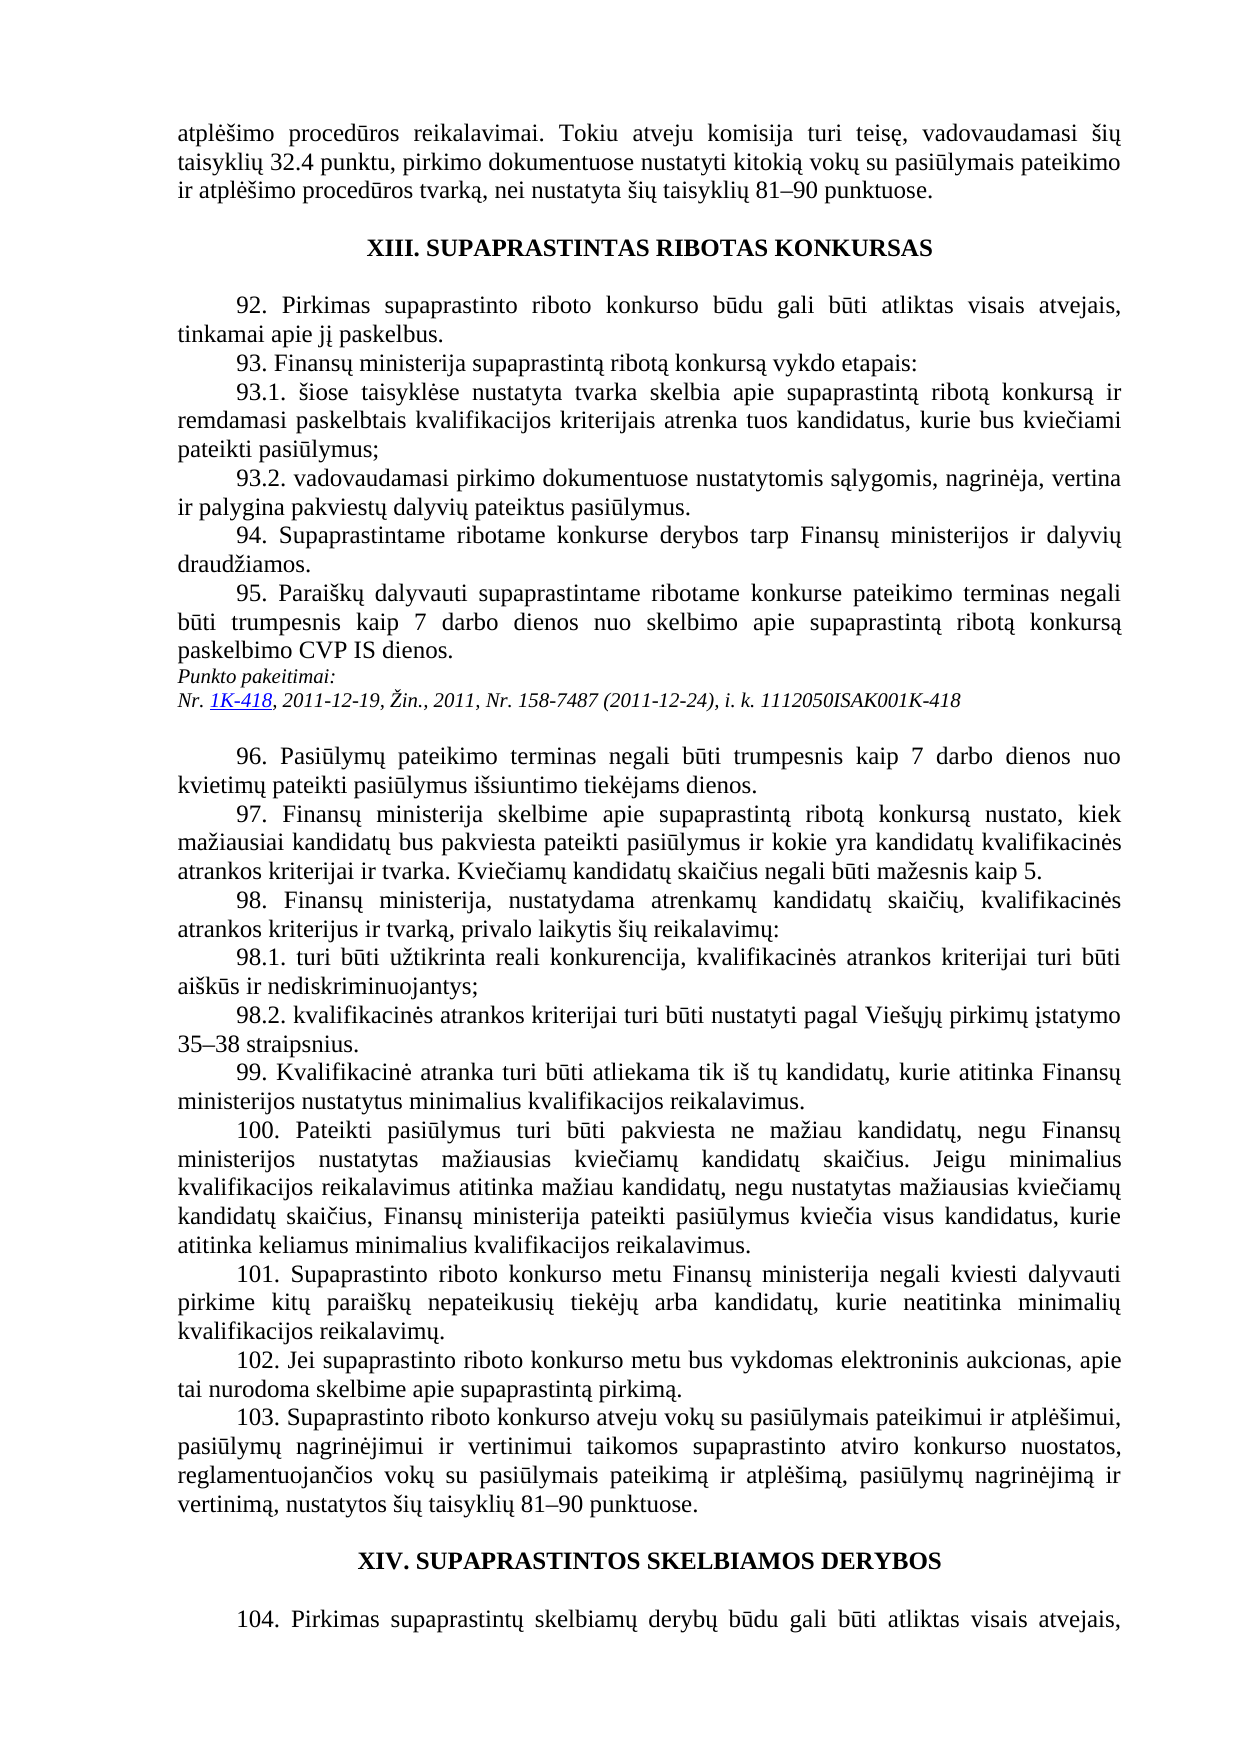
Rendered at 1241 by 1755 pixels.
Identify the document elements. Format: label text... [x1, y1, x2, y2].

text 98.1. turi būti užtikrinta reali konkurencija, kvalifikacinės atrankos kriterijai turi būti aiškūs ir nediskriminuojantys; [177, 942, 1122, 1000]
text 97. Finansų ministerija skelbime apie supaprastintą ribotą konkursą nustato, kiek mažiausiai kandidatų bus pakviesta pateikti pasiūlymus ir kokie yra kandidatų kvalifikacinės atrankos kriterijai ir tvarka. Kviečiamų kandidatų skaičius negali būti mažesnis kaip 5. [177, 799, 1122, 885]
text Nr. 1K-418, 2011-12-19, Žin., 2011, Nr. 158-7487 (2011-12-24), i. k. 1112050ISAK001K-418 [177, 688, 1122, 712]
text 103. Supaprastinto riboto konkurso atveju vokų su pasiūlymais pateikimui ir atplėšimui, pasiūlymų nagrinėjimui ir vertinimui taikomos supaprastinto atviro konkurso nuostatos, reglamentuojančios vokų su pasiūlymais pateikimą ir atplėšimą, pasiūlymų nagrinėjimą ir vertinimą, nustatytos šių taisyklių 81–90 punktuose. [177, 1402, 1122, 1517]
text 101. Supaprastinto riboto konkurso metu Finansų ministerija negali kviesti dalyvauti pirkime kitų paraiškų nepateikusių tiekėjų arba kandidatų, kurie neatitinka minimalių kvalifikacijos reikalavimų. [177, 1259, 1122, 1345]
text 98.2. kvalifikacinės atrankos kriterijai turi būti nustatyti pagal Viešųjų pirkimų įstatymo 35–38 straipsnius. [177, 1000, 1122, 1057]
text XIV. SUPAPRASTINTOS SKELBIAMOS DERYBOS [177, 1546, 1122, 1575]
text 96. Pasiūlymų pateikimo terminas negali būti trumpesnis kaip 7 darbo dienos nuo kvietimų pateikti pasiūlymus išsiuntimo tiekėjams dienos. [177, 741, 1122, 799]
text 104. Pirkimas supaprastintų skelbiamų derybų būdu gali būti atliktas visais atvejais, [177, 1604, 1122, 1632]
text 102. Jei supaprastinto riboto konkurso metu bus vykdomas elektroninis aukcionas, apie tai nurodoma skelbime apie supaprastintą pirkimą. [177, 1345, 1122, 1402]
text XIII. SUPAPRASTINTAS RIBOTAS KONKURSAS [177, 233, 1122, 262]
text 93. Finansų ministerija supaprastintą ribotą konkursą vykdo etapais: [177, 348, 1122, 377]
text 93.1. šiose taisyklėse nustatyta tvarka skelbia apie supaprastintą ribotą konkursą ir remdamasi paskelbtais kvalifikacijos kriterijais atrenka tuos kandidatus, kurie bus kviečiami pateikti pasiūlymus; [177, 377, 1122, 463]
text 95. Paraiškų dalyvauti supaprastintame ribotame konkurse pateikimo terminas negali būti trumpesnis kaip 7 darbo dienos nuo skelbimo apie supaprastintą ribotą konkursą paskelbimo CVP IS dienos. [177, 578, 1122, 664]
text Punkto pakeitimai: [177, 664, 1122, 688]
text 99. Kvalifikacinė atranka turi būti atliekama tik iš tų kandidatų, kurie atitinka Finansų ministerijos nustatytus minimalius kvalifikacijos reikalavimus. [177, 1057, 1122, 1115]
text atplėšimo procedūros reikalavimai. Tokiu atveju komisija turi teisę, vadovaudamasi šių taisyklių 32.4 punktu, pirkimo dokumentuose nustatyti kitokią vokų su pasiūlymais pateikimo ir atplėšimo procedūros tvarką, nei nustatyta šių taisyklių 81–90 punktuose. [177, 118, 1122, 204]
text 92. Pirkimas supaprastinto riboto konkurso būdu gali būti atliktas visais atvejais, tinkamai apie jį paskelbus. [177, 291, 1122, 348]
text 94. Supaprastintame ribotame konkurse derybos tarp Finansų ministerijos ir dalyvių draudžiamos. [177, 521, 1122, 578]
text 98. Finansų ministerija, nustatydama atrenkamų kandidatų skaičių, kvalifikacinės atrankos kriterijus ir tvarką, privalo laikytis šių reikalavimų: [177, 885, 1122, 942]
text 93.2. vadovaudamasi pirkimo dokumentuose nustatytomis sąlygomis, nagrinėja, vertina ir palygina pakviestų dalyvių pateiktus pasiūlymus. [177, 463, 1122, 521]
text 100. Pateikti pasiūlymus turi būti pakviesta ne mažiau kandidatų, negu Finansų ministerijos nustatytas mažiausias kviečiamų kandidatų skaičius. Jeigu minimalius kvalifikacijos reikalavimus atitinka mažiau kandidatų, negu nustatytas mažiausias kviečiamų kandidatų skaičius, Finansų ministerija pateikti pasiūlymus kviečia visus kandidatus, kurie atitinka keliamus minimalius kvalifikacijos reikalavimus. [177, 1115, 1122, 1259]
